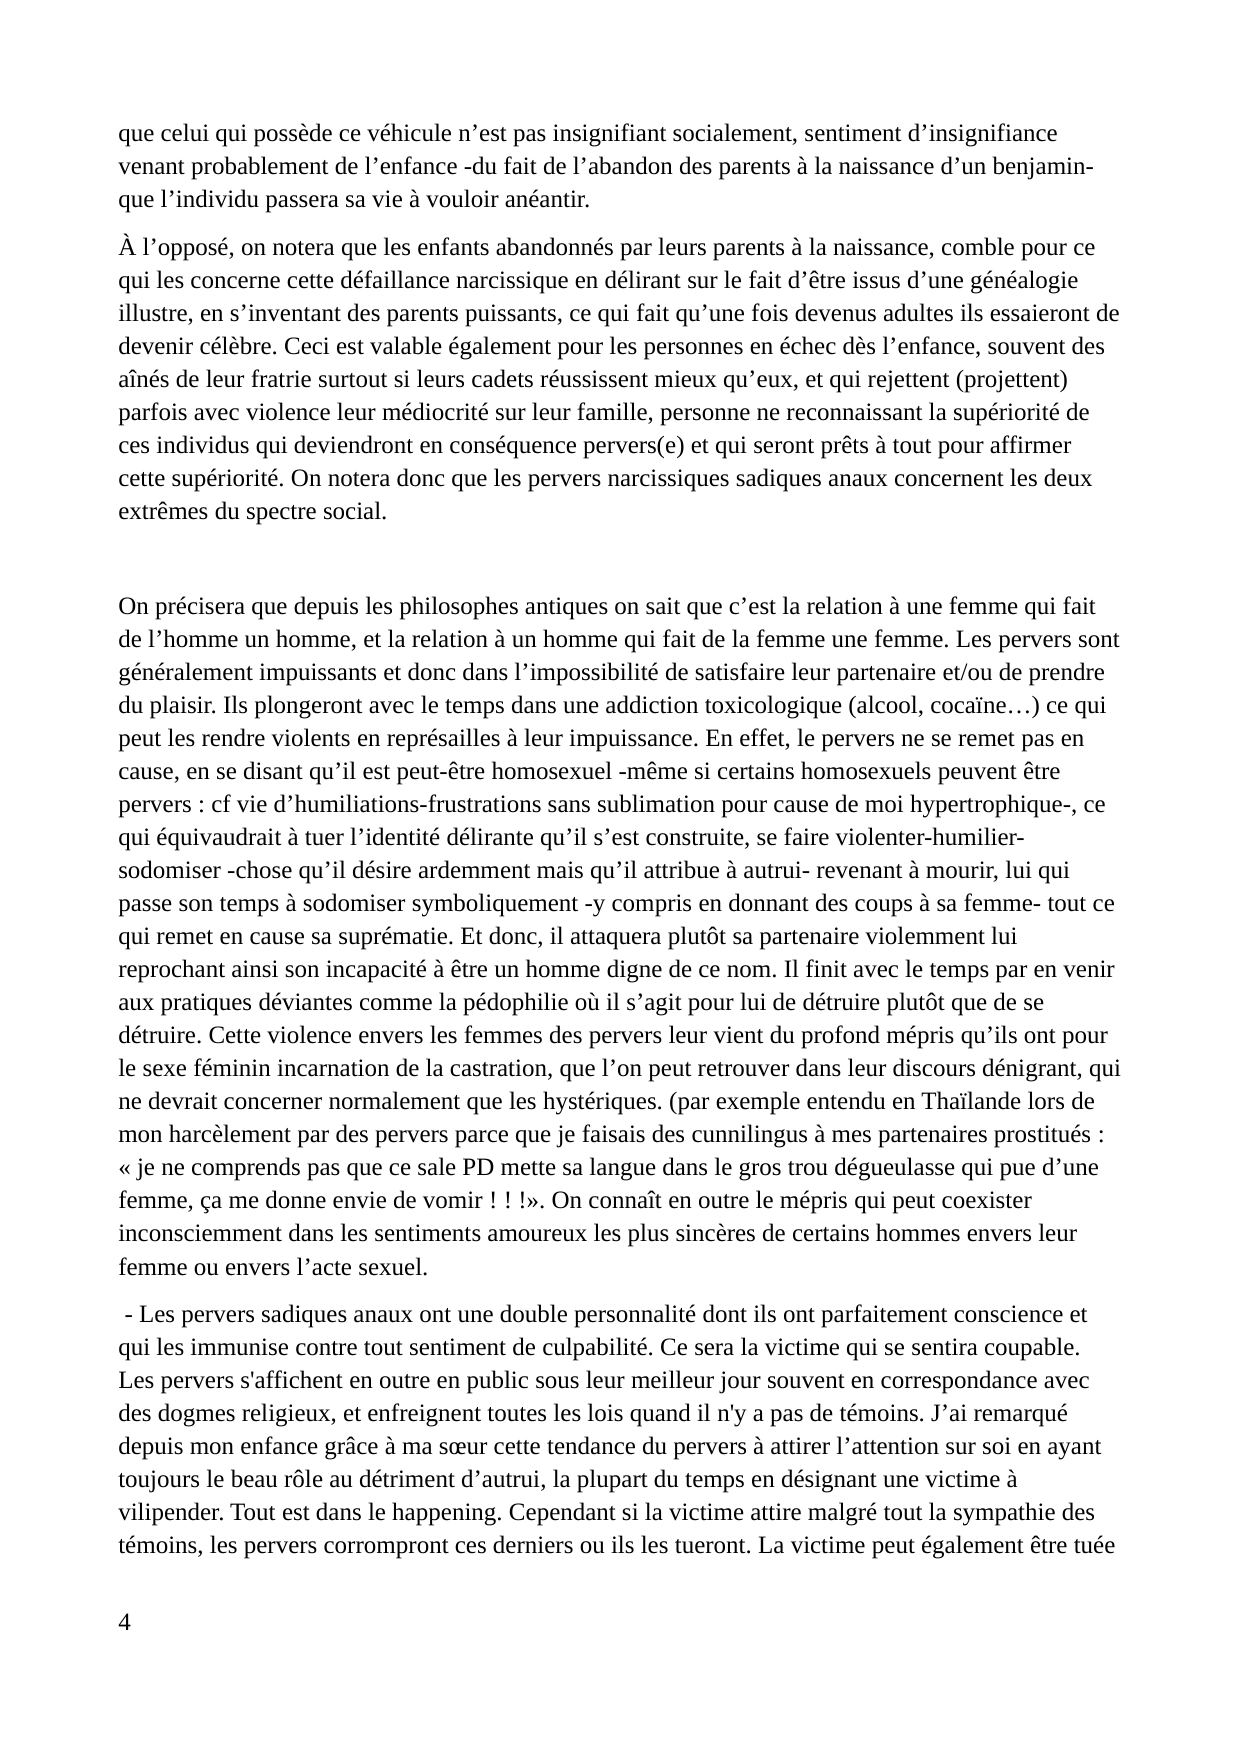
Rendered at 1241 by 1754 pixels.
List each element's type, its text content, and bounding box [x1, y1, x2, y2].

text On précisera que depuis les philosophes antiques on sait que c’est la relation à une femme qui fait de l’homme un homme, et la relation à un homme qui fait de la femme une femme. Les pervers sont généralement impuissants et donc dans l’impossibilité de satisfaire leur partenaire et/ou de prendre du plaisir. Ils plongeront avec le temps dans une addiction toxicologique (alcool, cocaïne…) ce qui peut les rendre violents en représailles à leur impuissance. En effet, le pervers ne se remet pas en cause, en se disant qu’il est peut-être homosexuel -même si certains homosexuels peuvent être pervers : cf vie d’humiliations-frustrations sans sublimation pour cause de moi hypertrophique-, ce qui équivaudrait à tuer l’identité délirante qu’il s’est construite, se faire violenter-humilier-sodomiser -chose qu’il désire ardemment mais qu’il attribue à autrui- revenant à mourir, lui qui passe son temps à sodomiser symboliquement -y compris en donnant des coups à sa femme- tout ce qui remet en cause sa suprématie. Et donc, il attaquera plutôt sa partenaire violemment lui reprochant ainsi son incapacité à être un homme digne de ce nom. Il finit avec le temps par en venir aux pratiques déviantes comme la pédophilie où il s’agit pour lui de détruire plutôt que de se détruire. Cette violence envers les femmes des pervers leur vient du profond mépris qu’ils ont pour le sexe féminin incarnation de la castration, que l’on peut retrouver dans leur discours dénigrant, qui ne devrait concerner normalement que les hystériques. (par exemple entendu en Thaïlande lors de mon harcèlement par des pervers parce que je faisais des cunnilingus à mes partenaires prostitués : « je ne comprends pas que ce sale PD mette sa langue dans le gros trou dégueulasse qui pue d’une femme, ça me donne envie de vomir ! ! !». On connaît en outre le mépris qui peut coexister inconsciemment dans les sentiments amoureux les plus sincères de certains hommes envers leur femme ou envers l’acte sexuel. [118, 591, 1122, 1280]
text que celui qui possède ce véhicule n’est pas insignifiant socialement, sentiment d’insignifiance venant probablement de l’enfance -du fait de l’abandon des parents à la naissance d’un benjamin- que l’individu passera sa vie à vouloir anéantir. [118, 118, 1122, 213]
text À l’opposé, on notera que les enfants abandonnés par leurs parents à la naissance, comble pour ce qui les concerne cette défaillance narcissique en délirant sur le fait d’être issus d’une généalogie illustre, en s’inventant des parents puissants, ce qui fait qu’une fois devenus adultes ils essaieront de devenir célèbre. Ceci est valable également pour les personnes en échec dès l’enfance, souvent des aînés de leur fratrie surtout si leurs cadets réussissent mieux qu’eux, et qui rejettent (projettent) parfois avec violence leur médiocrité sur leur famille, personne ne reconnaissant la supériorité de ces individus qui deviendront en conséquence pervers(e) et qui seront prêts à tout pour affirmer cette supériorité. On notera donc que les pervers narcissiques sadiques anaux concernent les deux extrêmes du spectre social. [118, 232, 1122, 525]
text - Les pervers sadiques anaux ont une double personnalité dont ils ont parfaitement conscience et qui les immunise contre tout sentiment de culpabilité. Ce sera la victime qui se sentira coupable. Les pervers s'affichent en outre en public sous leur meilleur jour souvent en correspondance avec des dogmes religieux, et enfreignent toutes les lois quand il n'y a pas de témoins. J’ai remarqué depuis mon enfance grâce à ma sœur cette tendance du pervers à attirer l’attention sur soi en ayant toujours le beau rôle au détriment d’autrui, la plupart du temps en désignant une victime à vilipender. Tout est dans le happening. Cependant si la victime attire malgré tout la sympathie des témoins, les pervers corrompront ces derniers ou ils les tueront. La victime peut également être tuée [118, 1299, 1122, 1559]
